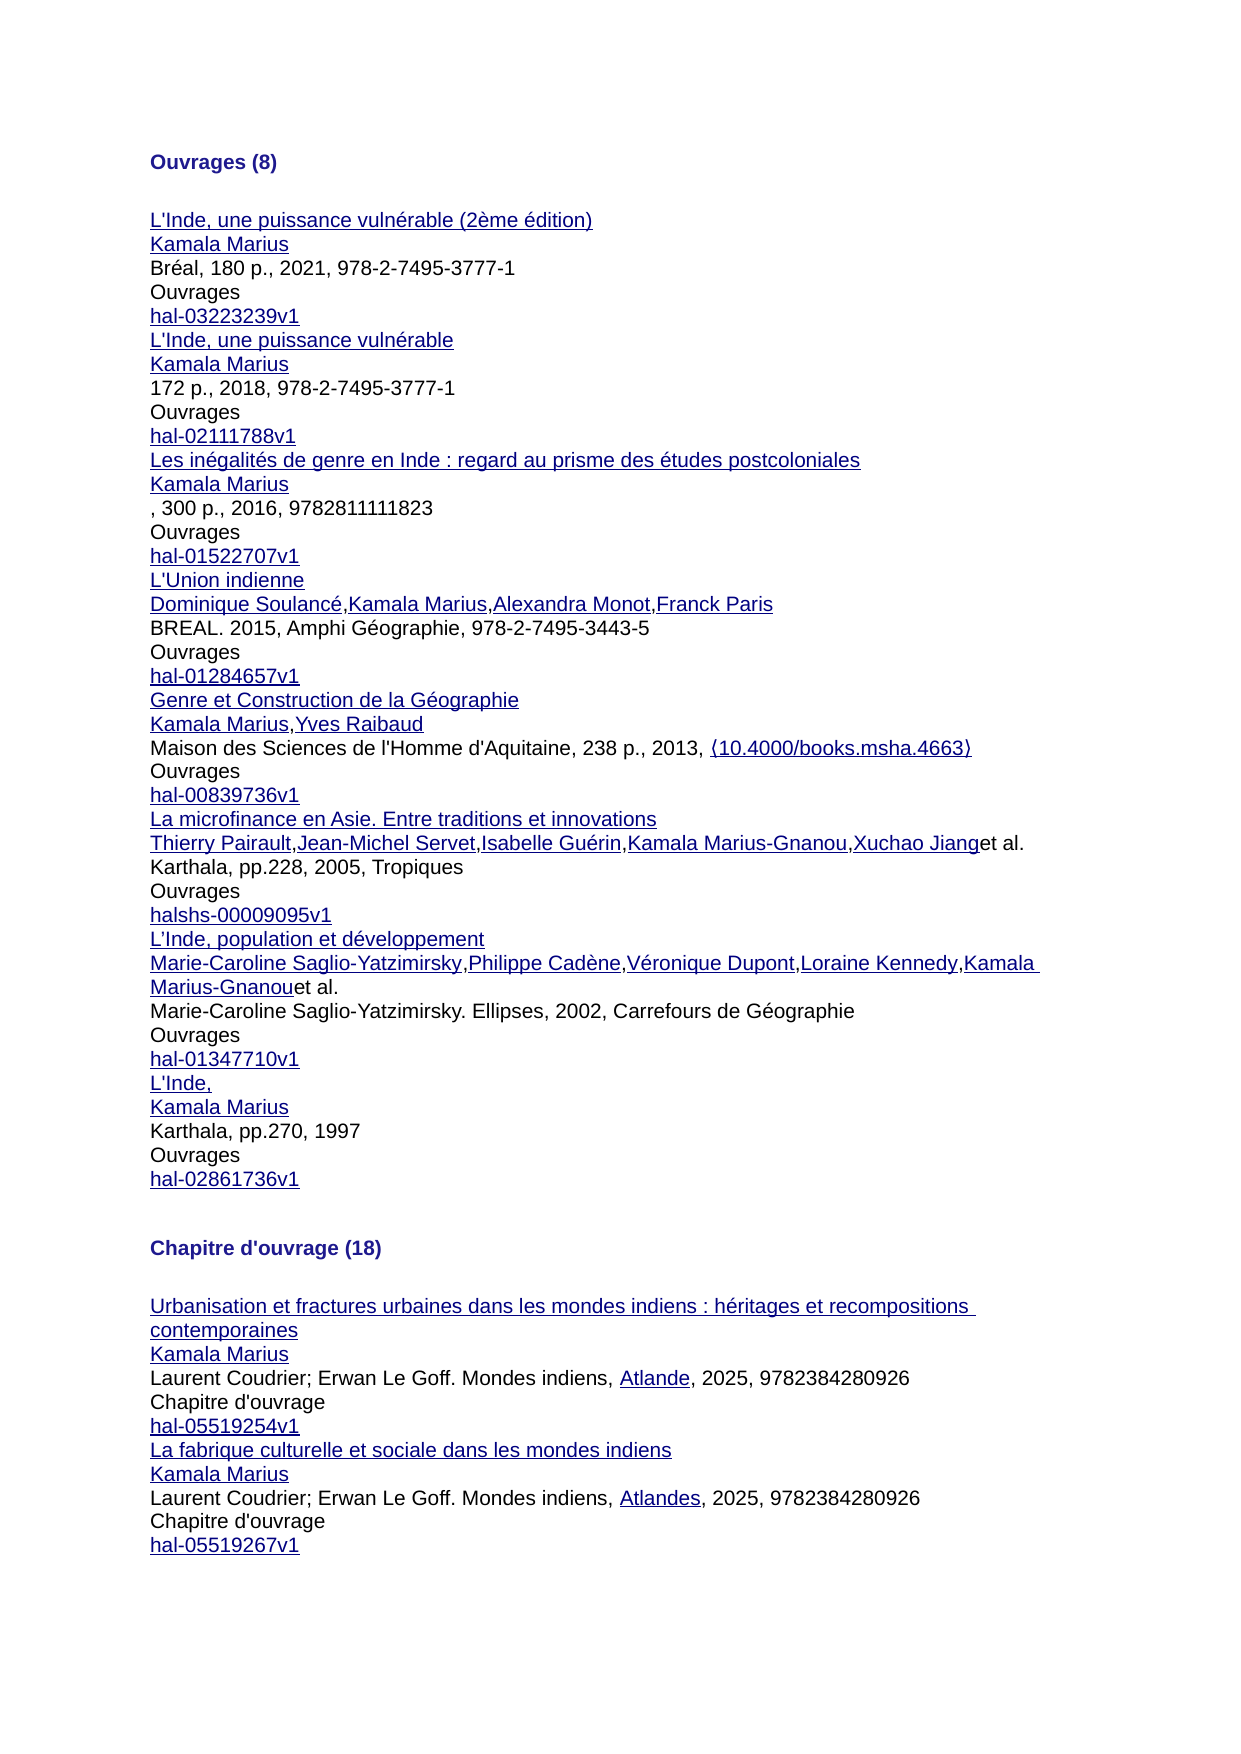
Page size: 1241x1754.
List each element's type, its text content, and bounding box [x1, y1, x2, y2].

table_cell L'Inde, Kamala Marius Karthala, pp.270, 1997 Ouvrages hal-02861736v1 [150, 1071, 1090, 1191]
table_cell L’Inde, population et développement Marie-Caroline Saglio-Yatzimirsky,Philippe Cadène,Véronique Dupont,Loraine Kennedy,Kamala Marius-Gnanouet al. Marie-Caroline Saglio-Yatzimirsky. Ellipses, 2002, Carrefours de Géographie Ouvrages hal-01347710v1 [150, 927, 1090, 1071]
table_header Urbanisation et fractures urbaines dans les mondes indiens : héritages et recompositions contemporaines Kamala Marius Laurent Coudrier; Erwan Le Goff. Mondes indiens, Atlande, 2025, 9782384280926 Chapitre d'ouvrage hal-05519254v1 [150, 1294, 1090, 1437]
table_cell Les inégalités de genre en Inde : regard au prisme des études postcoloniales Kamala Marius , 300 p., 2016, 9782811111823 Ouvrages hal-01522707v1 [150, 448, 1090, 568]
table_header L'Inde, une puissance vulnérable (2ème édition) Kamala Marius Bréal, 180 p., 2021, 978-2-7495-3777-1 Ouvrages hal-03223239v1 [150, 208, 1090, 328]
table_cell La fabrique culturelle et sociale dans les mondes indiens Kamala Marius Laurent Coudrier; Erwan Le Goff. Mondes indiens, Atlandes, 2025, 9782384280926 Chapitre d'ouvrage hal-05519267v1 [150, 1438, 1090, 1557]
table_cell Genre et Construction de la Géographie Kamala Marius,Yves Raibaud Maison des Sciences de l'Homme d'Aquitaine, 238 p., 2013, ⟨10.4000/books.msha.4663⟩ Ouvrages hal-00839736v1 [150, 688, 1090, 807]
subtitle Chapitre d'ouvrage (18) [150, 1235, 1090, 1259]
table_cell La microfinance en Asie. Entre traditions et innovations Thierry Pairault,Jean-Michel Servet,Isabelle Guérin,Kamala Marius-Gnanou,Xuchao Jianget al. Karthala, pp.228, 2005, Tropiques Ouvrages halshs-00009095v1 [150, 807, 1090, 927]
subtitle Ouvrages (8) [150, 150, 1090, 174]
table_cell L'Inde, une puissance vulnérable Kamala Marius 172 p., 2018, 978-2-7495-3777-1 Ouvrages hal-02111788v1 [150, 328, 1090, 448]
table_cell L'Union indienne Dominique Soulancé,Kamala Marius,Alexandra Monot,Franck Paris BREAL. 2015, Amphi Géographie, 978-2-7495-3443-5 Ouvrages hal-01284657v1 [150, 568, 1090, 687]
